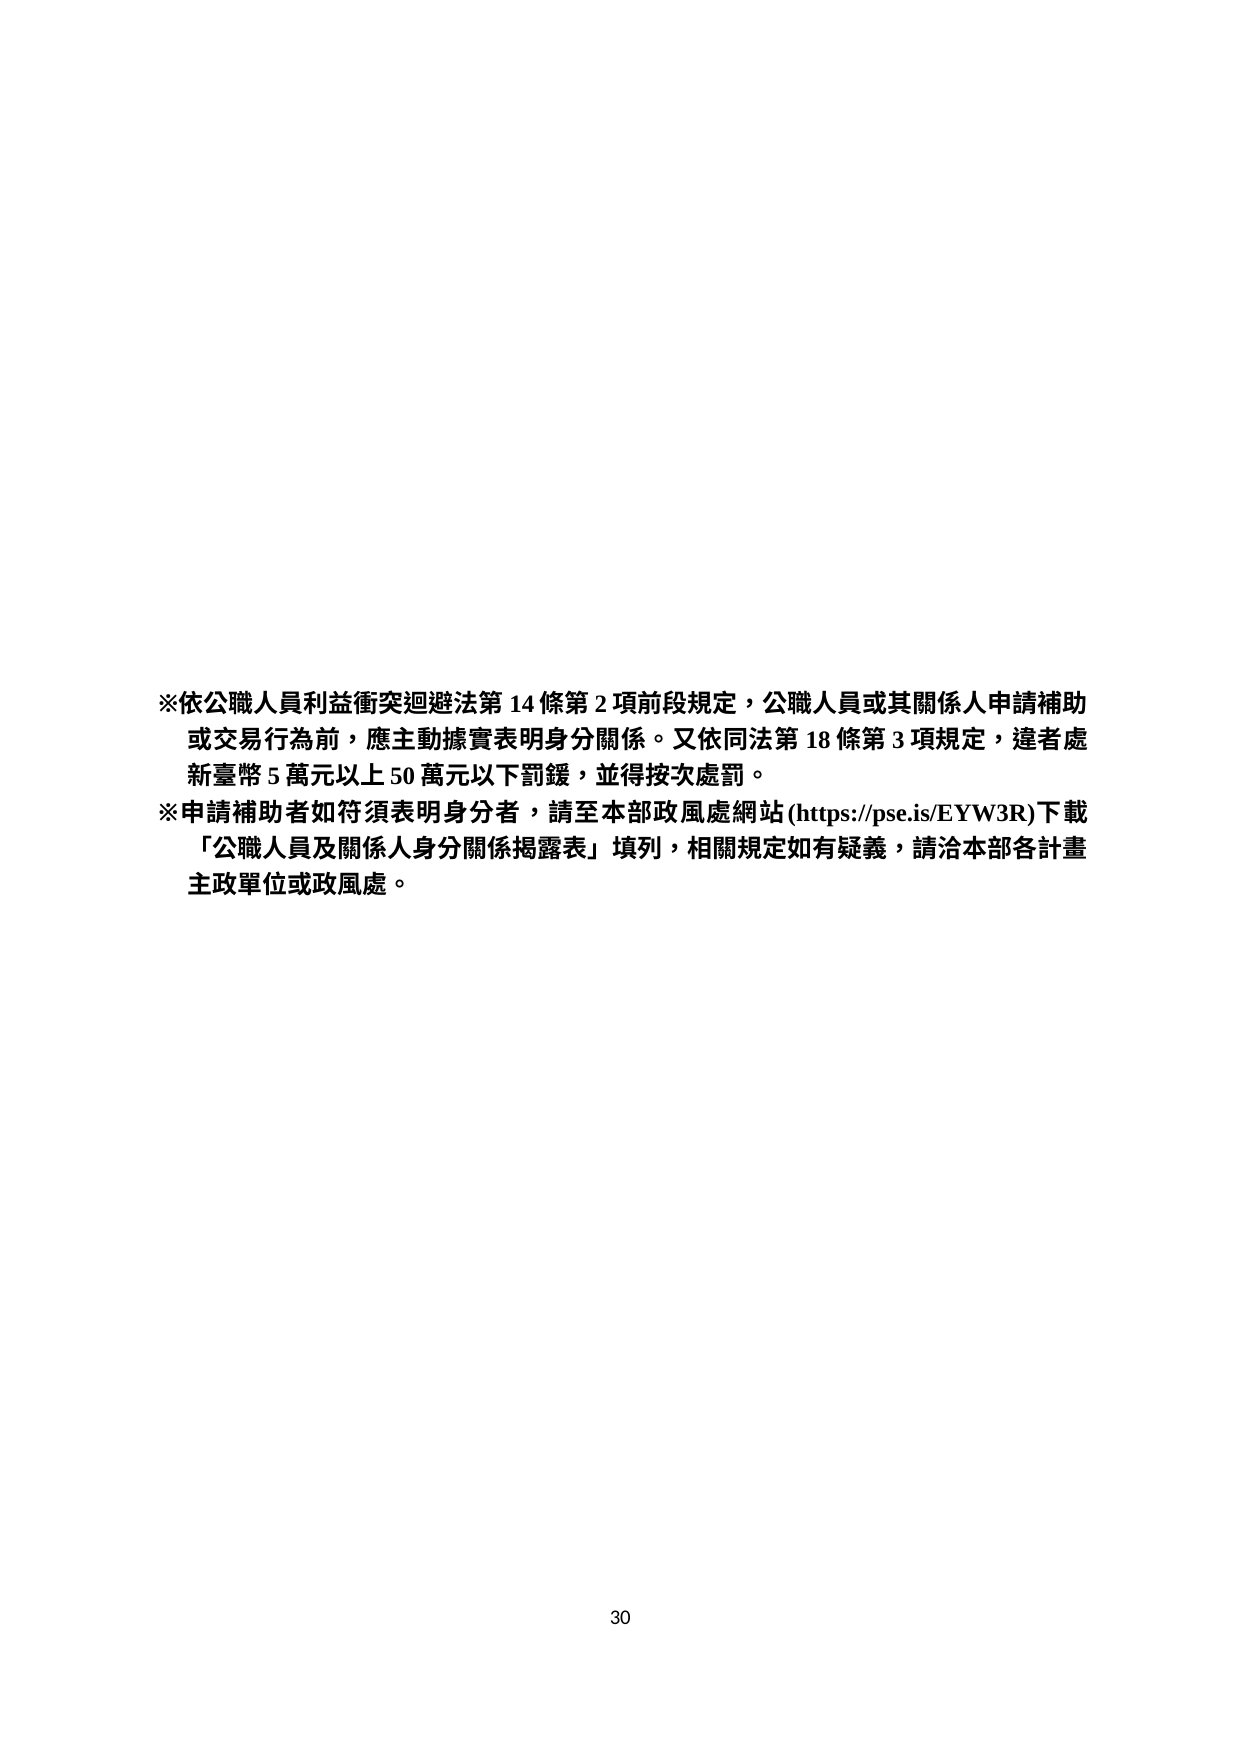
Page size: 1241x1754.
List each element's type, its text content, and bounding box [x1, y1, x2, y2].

text ※依公職人員利益衝突迴避法第14條第2項前段規定，公職人員或其關係人申請補助或交易行為前，應主動據實表明身分關係。又依同法第18條第3項規定，違者處新臺幣5萬元以上50萬元以下罰鍰，並得按次處罰。 [158, 683, 1088, 792]
text ※申請補助者如符須表明身分者，請至本部政風處網站(https://pse.is/EYW3R)下載「公職人員及關係人身分關係揭露表」填列，相關規定如有疑義，請洽本部各計畫主政單位或政風處。 [158, 792, 1088, 901]
